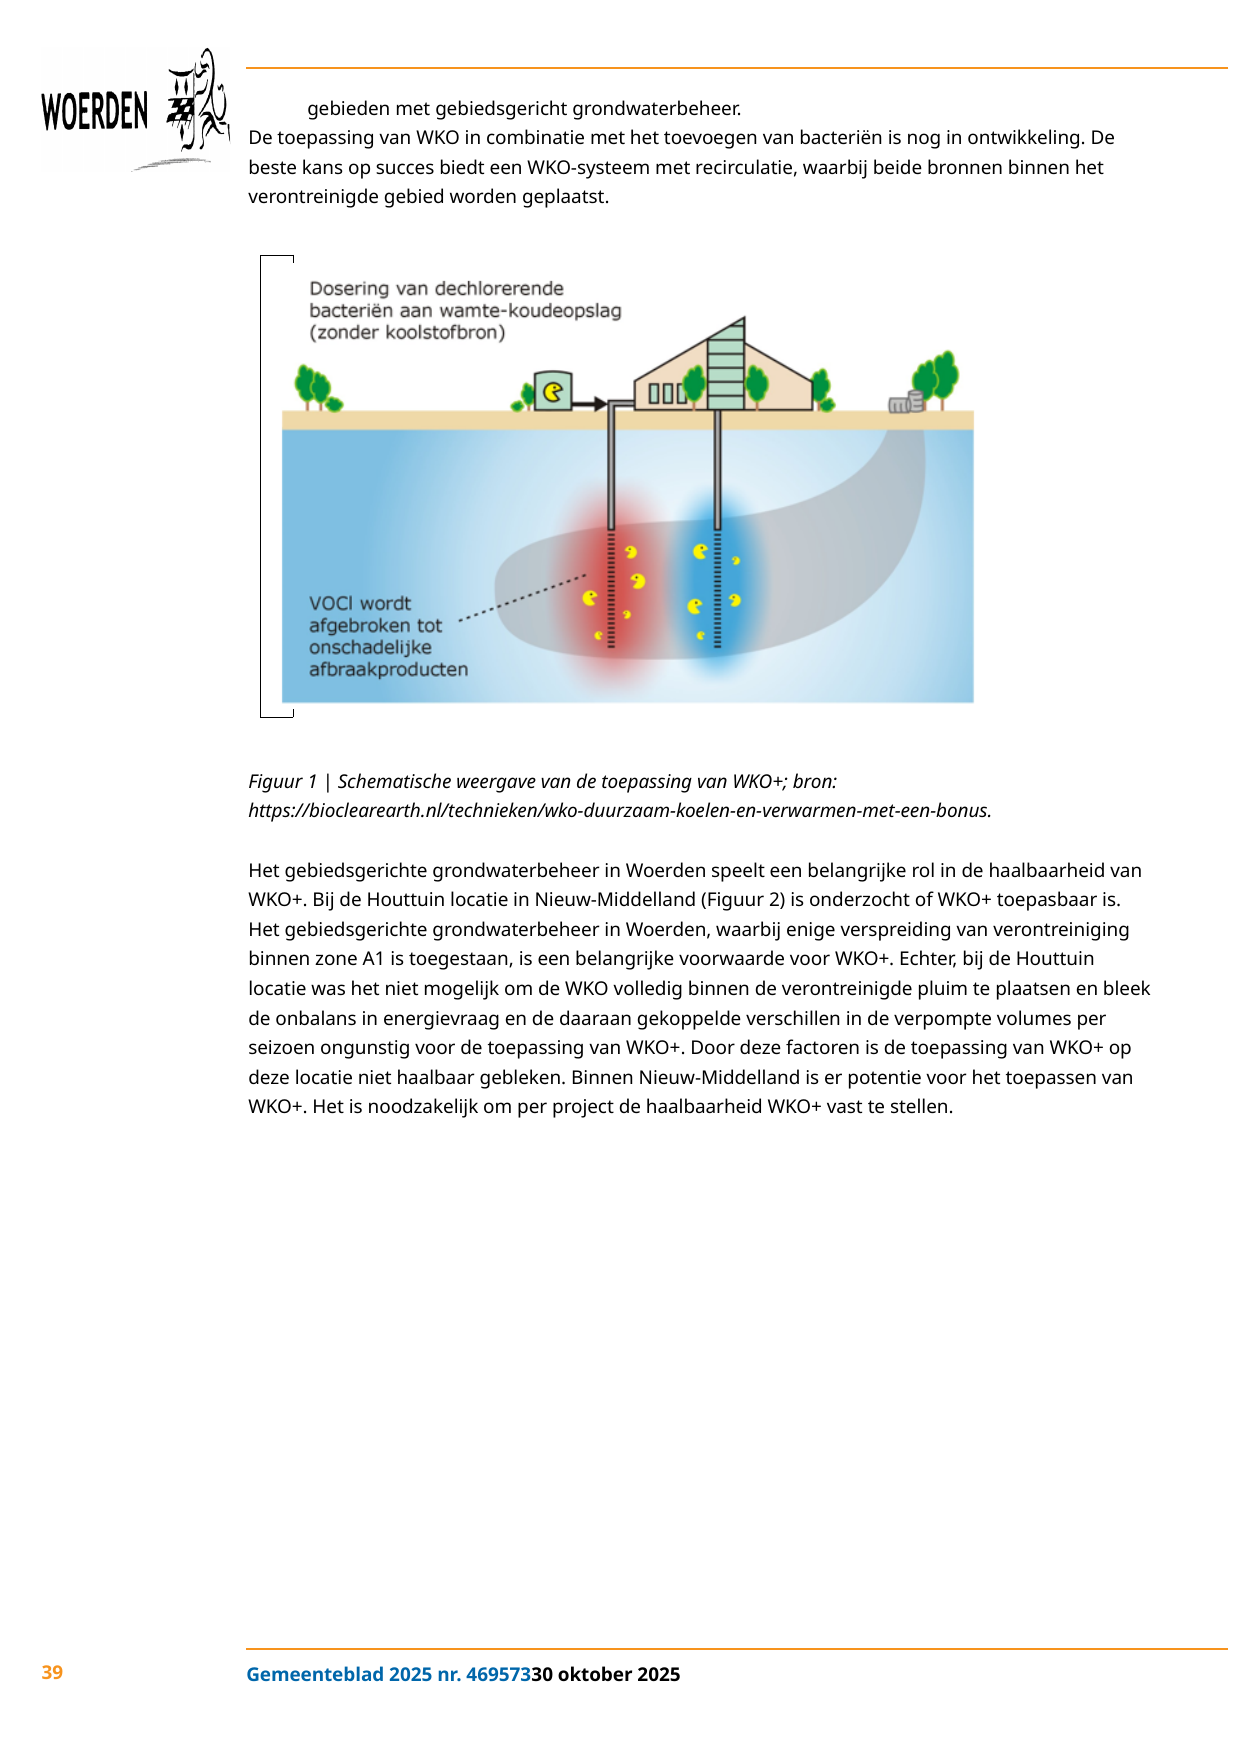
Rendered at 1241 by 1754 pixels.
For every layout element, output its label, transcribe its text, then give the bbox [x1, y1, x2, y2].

picture [268, 263, 978, 709]
text De toepassing van WKO in combinatie met het toevoegen van bacteriën is nog in ontwikkeling. De beste kans op succes biedt een WKO-systeem met recirculatie, waarbij beide bronnen binnen het verontreinigde gebied worden geplaatst. [248, 124, 1152, 209]
text Het gebiedsgerichte grondwaterbeheer in Woerden speelt een belangrijke rol in de haalbaarheid van WKO+. Bij de Houttuin locatie in Nieuw-Middelland (Figuur 2) is onderzocht of WKO+ toepasbaar is. Het gebiedsgerichte grondwaterbeheer in Woerden, waarbij enige verspreiding van verontreiniging binnen zone A1 is toegestaan, is een belangrijke voorwaarde voor WKO+. Echter, bij de Houttuin locatie was het niet mogelijk om de WKO volledig binnen de verontreinigde pluim te plaatsen en bleek de onbalans in energievraag en de daaraan gekoppelde verschillen in de verpompte volumes per seizoen ongunstig voor de toepassing van WKO+. Door deze factoren is de toepassing van WKO+ op deze locatie niet haalbaar gebleken. Binnen Nieuw-Middelland is er potentie voor het toepassen van WKO+. Het is noodzakelijk om per project de haalbaarheid WKO+ vast te stellen. [248, 857, 1152, 1119]
picture [41, 47, 231, 172]
list gebieden met gebiedsgericht grondwaterbeheer. [248, 95, 1152, 121]
text Figuur 1 | Schematische weergave van de toepassing van WKO+; bron: https://bioclearearth.nl/technieken/wko-duurzaam-koelen-en-verwarmen-met-een-bonus. [248, 768, 1152, 823]
